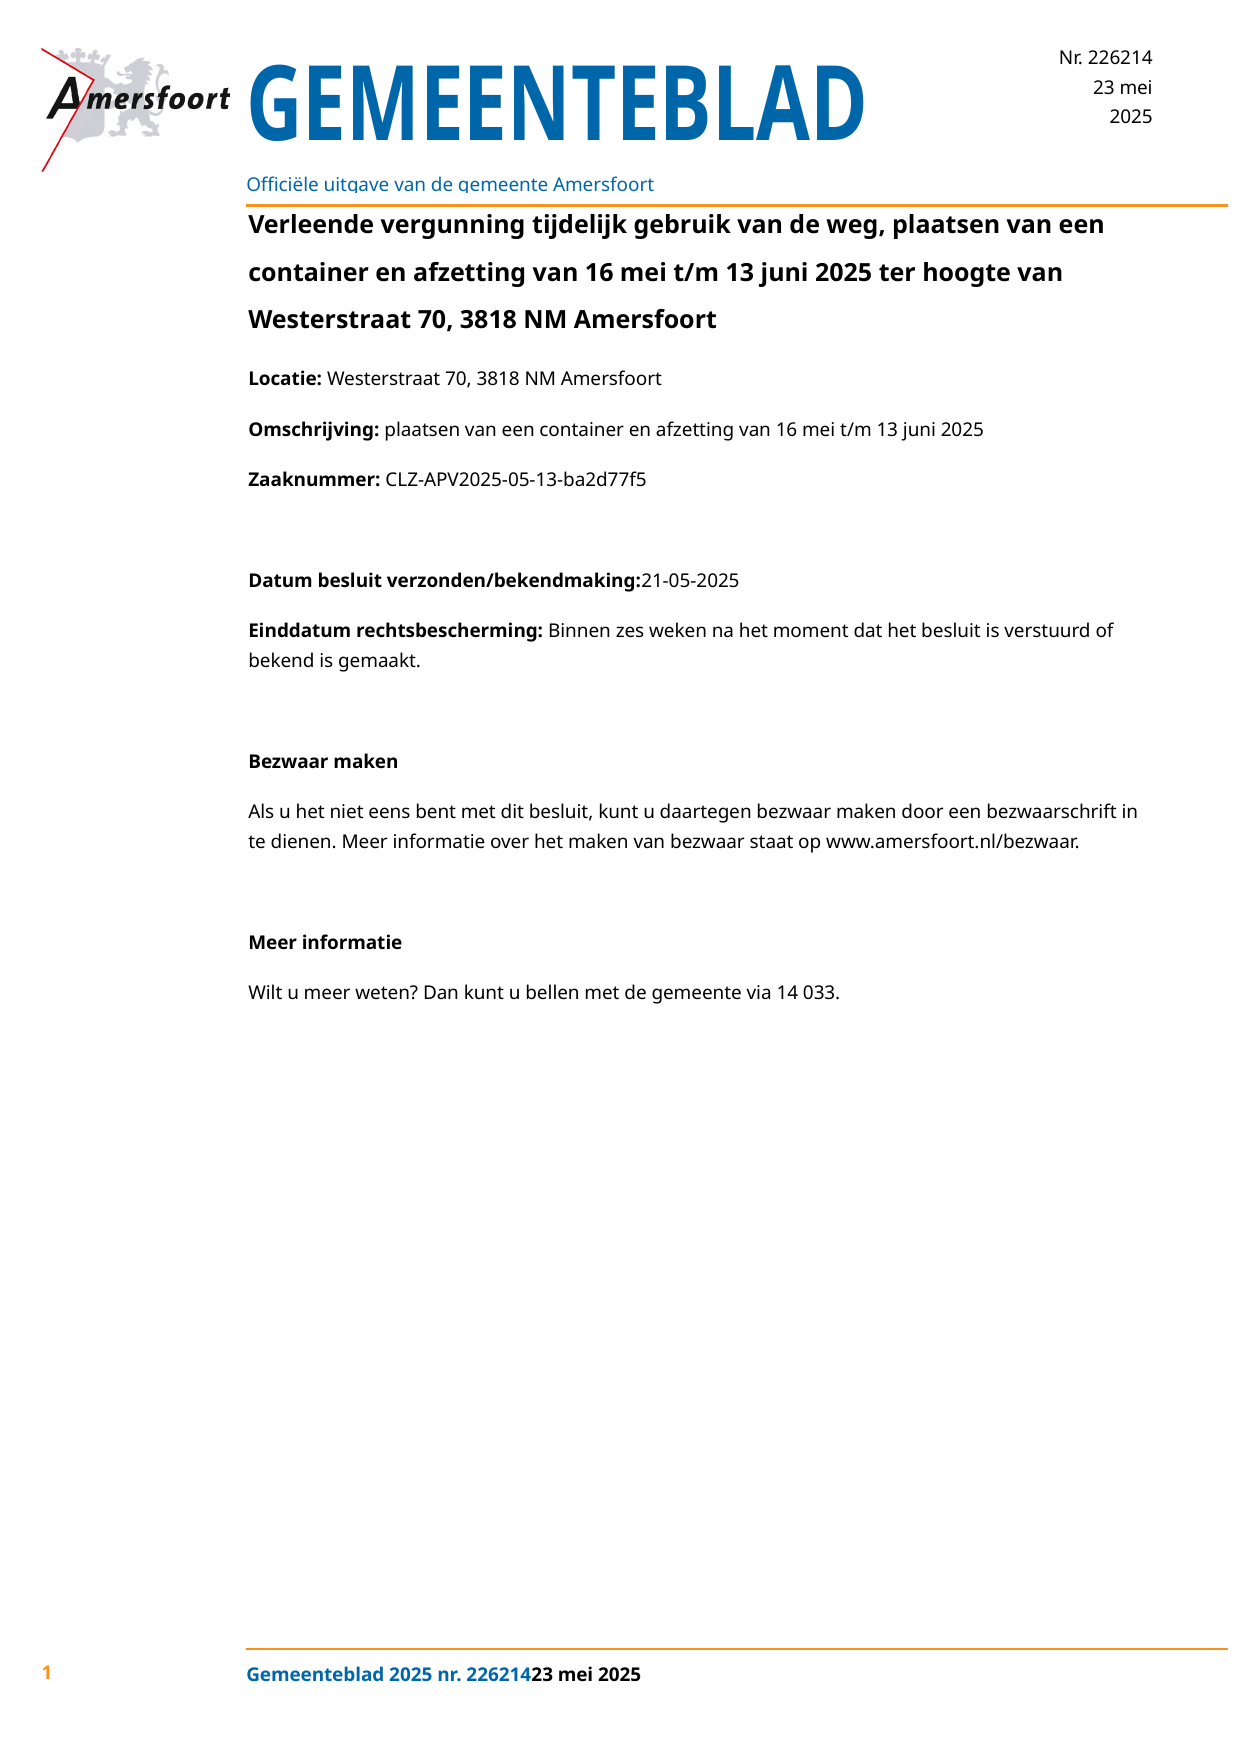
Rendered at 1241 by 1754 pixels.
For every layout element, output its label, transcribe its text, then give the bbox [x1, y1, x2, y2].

text Einddatum rechtsbescherming: Binnen zes weken na het moment dat het besluit is verstuurd of bekend is gemaakt. [248, 618, 1152, 673]
text Wilt u meer weten? Dan kunt u bellen met de gemeente via 14 033. [248, 979, 1152, 1005]
text Meer informatie [248, 929, 1152, 954]
text Als u het niet eens bent met dit besluit, kunt u daartegen bezwaar maken door een bezwaarschrift in te dienen. Meer informatie over het maken van bezwaar staat op www.amersfoort.nl/bezwaar. [248, 798, 1152, 854]
text Bezwaar maken [248, 748, 1152, 774]
text Datum besluit verzonden/bekendmaking:21-05-2025 [248, 567, 1152, 593]
picture [41, 47, 231, 172]
text Locatie: Westerstraat 70, 3818 NM Amersfoort [248, 366, 1152, 391]
text Omschrijving: plaatsen van een container en afzetting van 16 mei t/m 13 juni 2025 [248, 416, 1152, 442]
text Verleende vergunning tijdelijk gebruik van de weg, plaatsen van een container en afzetting van 16 mei t/m 13 juni 2025 ter hoogte van Westerstraat 70, 3818 NM Amersfoort [248, 207, 1152, 336]
text Zaaknummer: CLZ-APV2025-05-13-ba2d77f5 [248, 466, 1152, 492]
